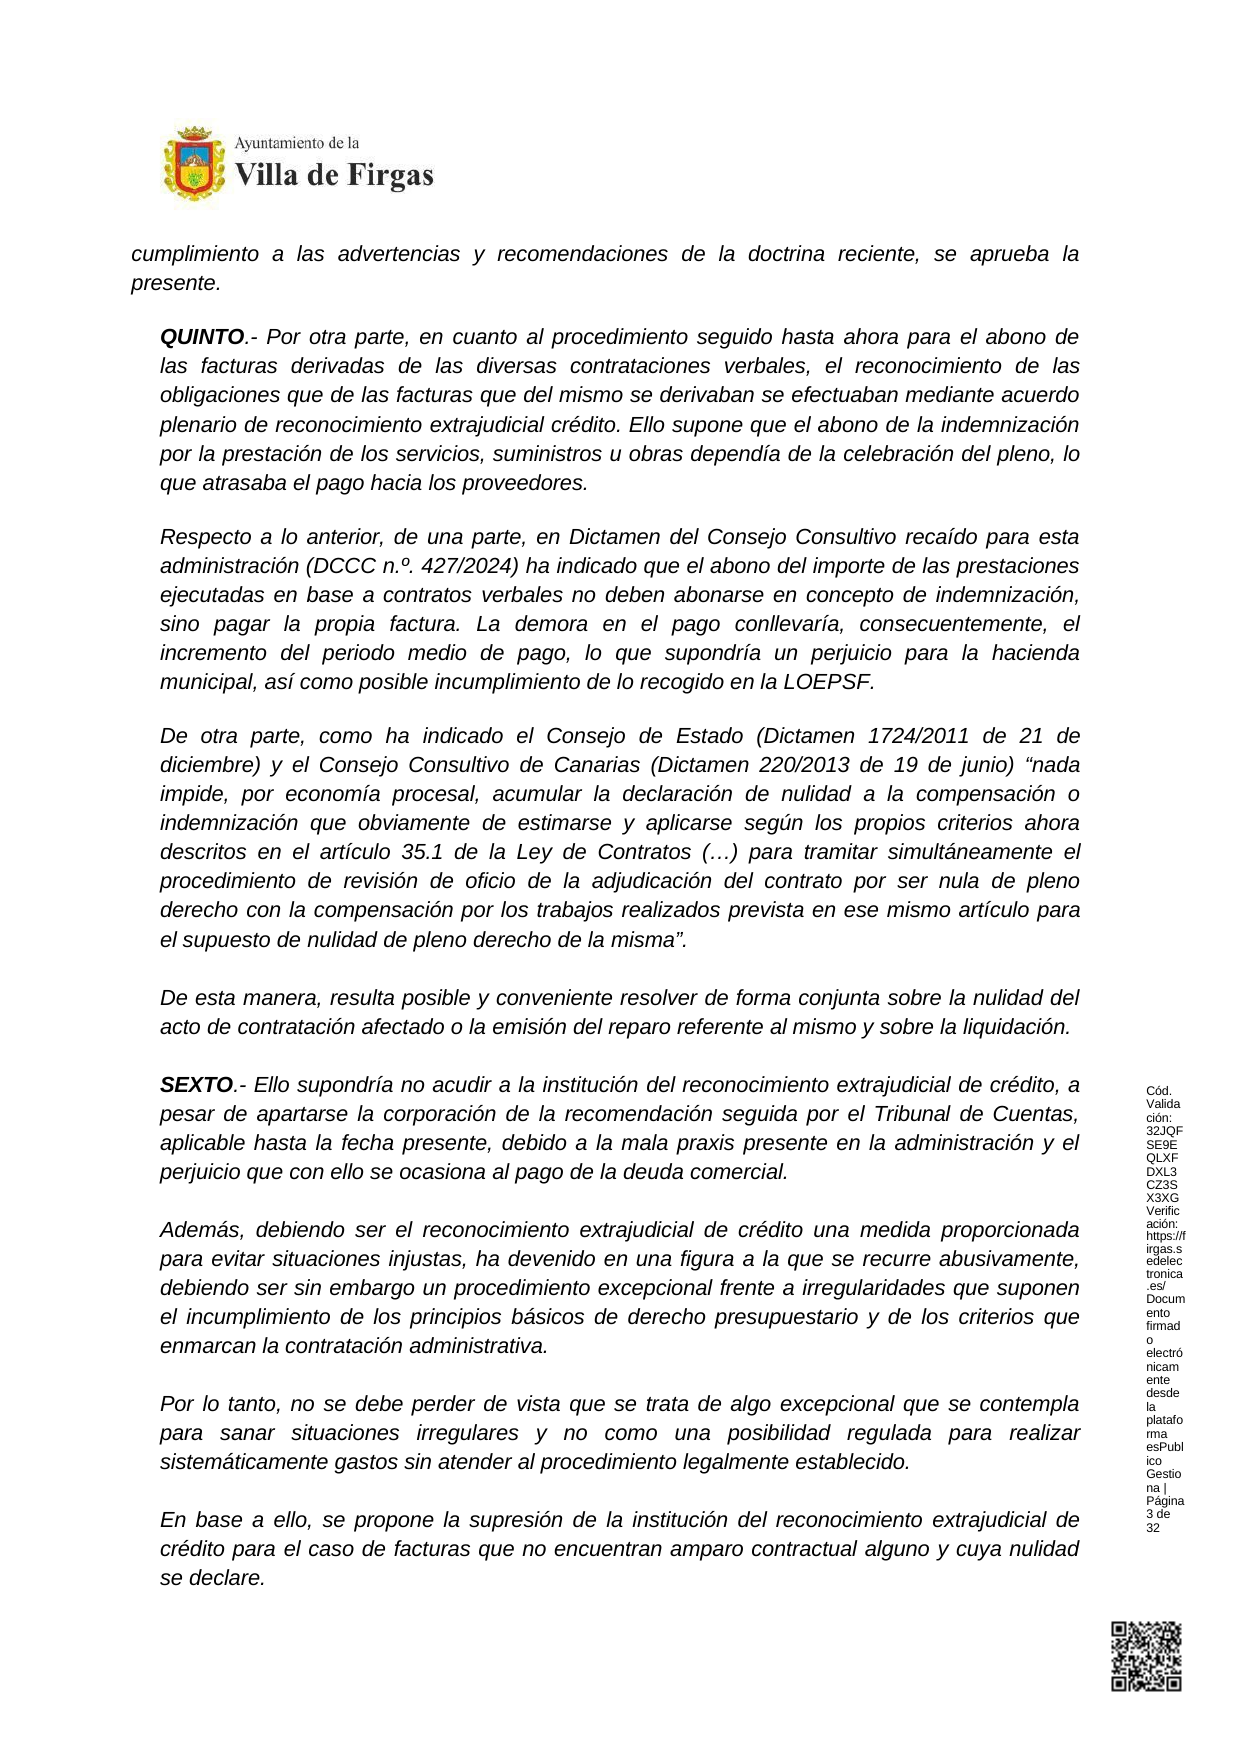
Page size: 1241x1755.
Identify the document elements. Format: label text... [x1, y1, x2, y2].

text cumplimiento a las advertencias y recomendaciones de la doctrina reciente, se aprueba la presente. [131, 241, 1080, 295]
text Cód. Validación: 32JQFSE9EQLXFDXL3CZ3SX3XG [1146, 1085, 1186, 1206]
text [1144, 1084, 1186, 1614]
text De otra parte, como ha indicado el Consejo de Estado (Dictamen 1724/2011 de 21 de diciembre) y el Consejo Consultivo de Canarias (Dictamen 220/2013 de 19 de junio) “nada impide, por economía procesal, acumular la declaración de nulidad a la compensación o indemnización que obviamente de estimarse y aplicarse según los propios criterios ahora descritos en el artículo 35.1 de la Ley de Contratos (…) para tramitar simultáneamente el procedimiento de revisión de oficio de la adjudicación del contrato por ser nula de pleno derecho con la compensación por los trabajos realizados prevista en ese mismo artículo para el supuesto de nulidad de pleno derecho de la misma”. [160, 723, 1081, 952]
text SEXTO.- Ello supondría no acudir a la institución del reconocimiento extrajudicial de crédito, a pesar de apartarse la corporación de la recomendación seguida por el Tribunal de Cuentas, aplicable hasta la fecha presente, debido a la mala praxis presente en la administración y el perjuicio que con ello se ocasiona al pago de la deuda comercial. [160, 1072, 1081, 1184]
text De esta manera, resulta posible y conveniente resolver de forma conjunta sobre la nulidad del acto de contratación afectado o la emisión del reparo referente al mismo y sobre la liquidación. [160, 984, 1080, 1039]
text Por lo tanto, no se debe perder de vista que se trata de algo excepcional que se contempla para sanar situaciones irregulares y no como una posibilidad regulada para realizar sistemáticamente gastos sin atender al procedimiento legalmente establecido. [160, 1391, 1080, 1474]
text QUINTO.- Por otra parte, en cuanto al procedimiento seguido hasta ahora para el abono de las facturas derivadas de las diversas contrataciones verbales, el reconocimiento de las obligaciones que de las facturas que del mismo se derivaban se efectuaban mediante acuerdo plenario de reconocimiento extrajudicial crédito. Ello supone que el abono de la indemnización por la prestación de los servicios, suministros u obras dependía de la celebración del pleno, lo que atrasaba el pago hacia los proveedores. [160, 324, 1080, 495]
text Además, debiendo ser el reconocimiento extrajudicial de crédito una medida proporcionada para evitar situaciones injustas, ha devenido en una figura a la que se recurre abusivamente, debiendo ser sin embargo un procedimiento excepcional frente a irregularidades que suponen el incumplimiento de los principios básicos de derecho presupuestario y de los criterios que enmarcan la contratación administrativa. [160, 1217, 1080, 1358]
text Respecto a lo anterior, de una parte, en Dictamen del Consejo Consultivo recaído para esta administración (DCCC n.º. 427/2024) ha indicado que el abono del importe de las prestaciones ejecutadas en base a contratos verbales no deben abonarse en concepto de indemnización, sino pagar la propia factura. La demora en el pago conllevaría, consecuentemente, el incremento del periodo medio de pago, lo que supondría un perjuicio para la hacienda municipal, así como posible incumplimiento de lo recogido en la LOEPSF. [160, 524, 1081, 694]
text En base a ello, se propone la supresión de la institución del reconocimiento extrajudicial de crédito para el caso de facturas que no encuentran amparo contractual alguno y cuya nulidad se declare. [160, 1507, 1080, 1591]
text Documento firmado electrónicamente desde la plataforma esPublico Gestiona | Página 3 de 32 [1146, 1293, 1186, 1535]
text Verificación: https://firgas.sedelectronica.es/ [1146, 1206, 1186, 1293]
